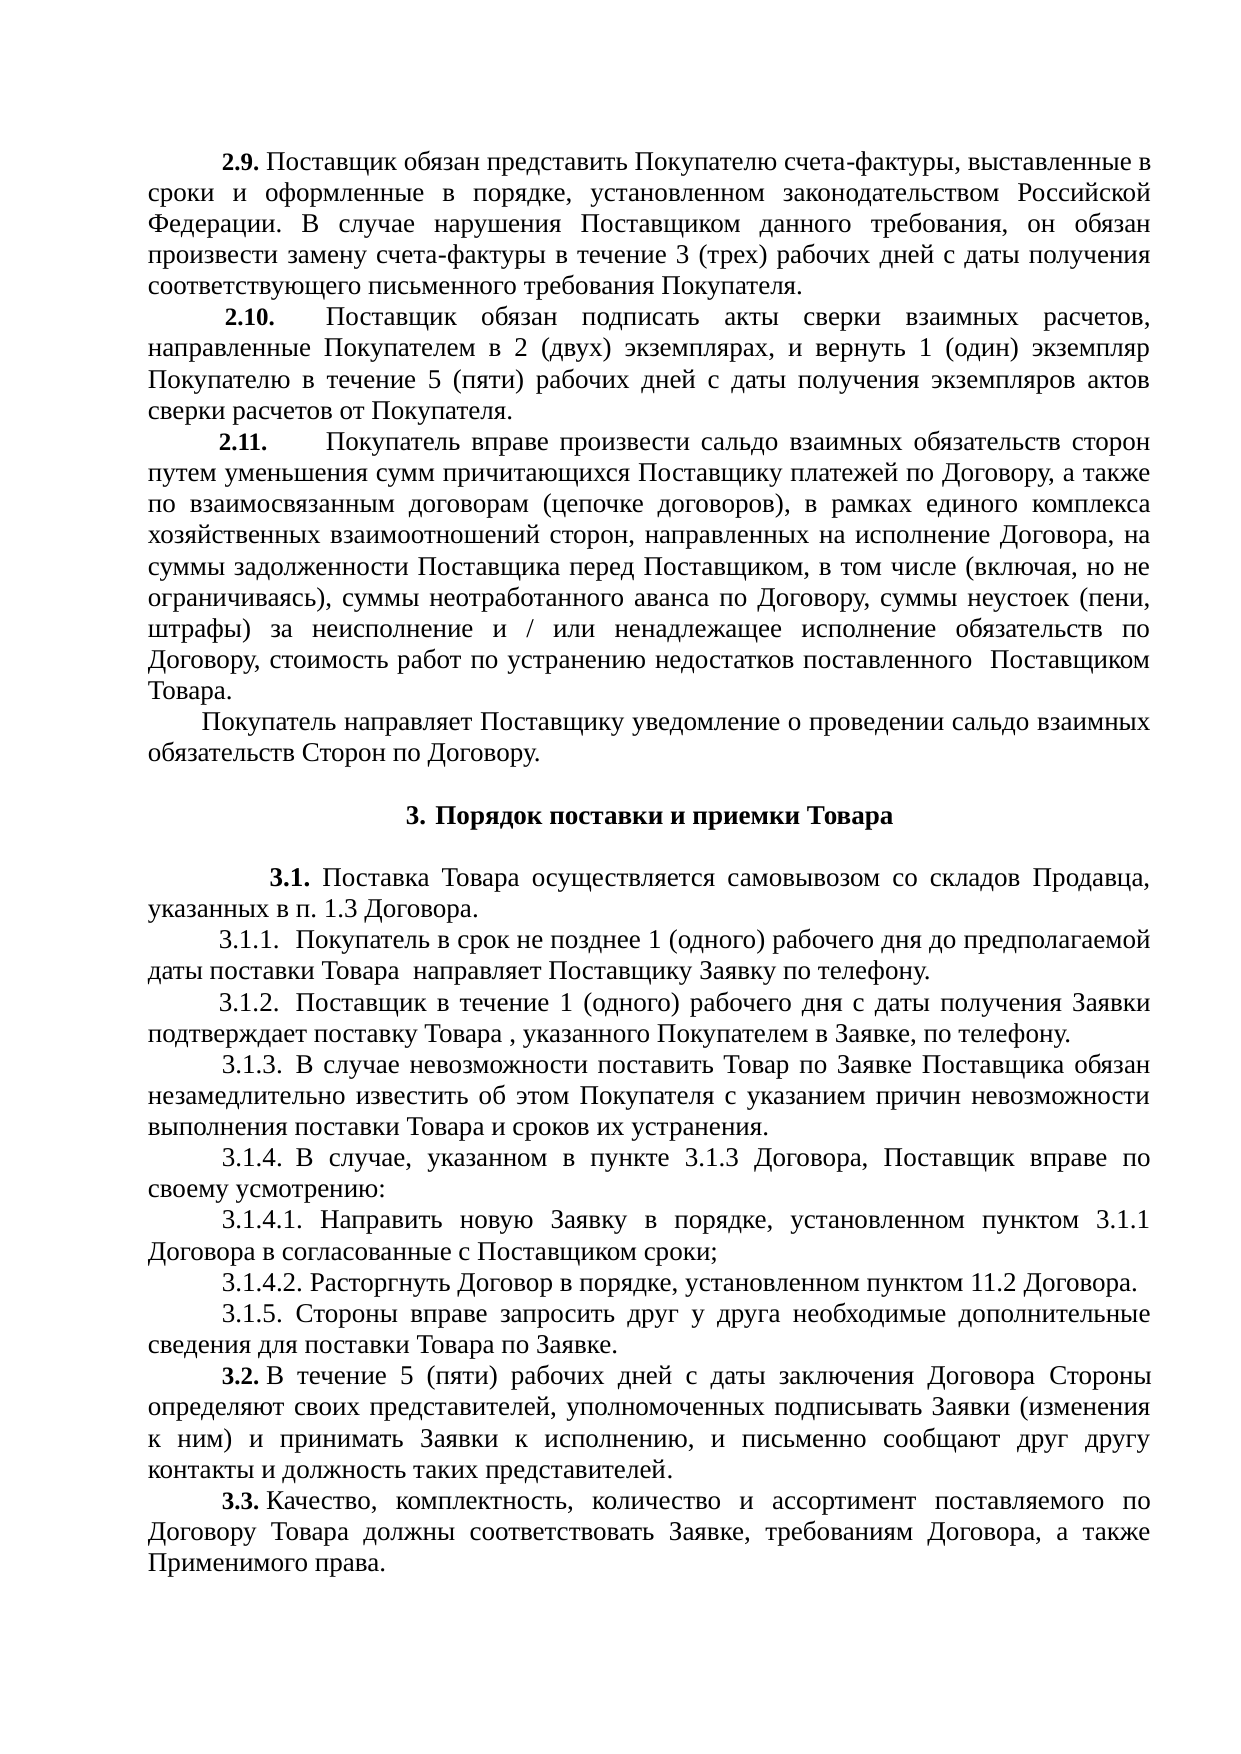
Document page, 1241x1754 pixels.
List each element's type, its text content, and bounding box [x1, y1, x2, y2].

list Поставщик в течение 1 (одного) рабочего дня с даты получения Заявки подтверждает поставку Товара , указанного Покупателем в Заявке, по телефону. [148, 986, 1152, 1048]
list Покупатель в срок не позднее 1 (одного) рабочего дня до предполагаемой даты поставки Товара направляет Поставщику Заявку по телефону. [148, 923, 1152, 986]
text 3.1.4.2. Расторгнуть Договор в порядке, установленном пунктом 11.2 Договора. [148, 1266, 1152, 1297]
list Качество, комплектность, количество и ассортимент поставляемого по Договору Товара должны соответствовать Заявке, требованиям Договора, а также Применимого права. [148, 1484, 1152, 1577]
list Стороны вправе запросить друг у друга необходимые дополнительные сведения для поставки Товара по Заявке. [148, 1297, 1152, 1359]
list Покупатель направляет Поставщику уведомление о проведении сальдо взаимных обязательств Сторон по Договору. [148, 705, 1152, 768]
list Поставщик обязан представить Покупателю счета-фактуры, выставленные в сроки и оформленные в порядке, установленном законодательством Российской Федерации. В случае нарушения Поставщиком данного требования, он обязан произвести замену счета-фактуры в течение 3 (трех) рабочих дней с даты получения соответствующего письменного требования Покупателя. [148, 145, 1152, 300]
list Покупатель вправе произвести сальдо взаимных обязательств сторон путем уменьшения сумм причитающихся Поставщику платежей по Договору, а также по взаимосвязанным договорам (цепочке договоров), в рамках единого комплекса хозяйственных взаимоотношений сторон, направленных на исполнение Договора, на суммы задолженности Поставщика перед Поставщиком, в том числе (включая, но не ограничиваясь), суммы неотработанного аванса по Договору, суммы неустоек (пени, штрафы) за неисполнение и / или ненадлежащее исполнение обязательств по Договору, стоимость работ по устранению недостатков поставленного Поставщиком Товара. [148, 425, 1152, 705]
list Поставщик обязан подписать акты сверки взаимных расчетов, направленные Покупателем в 2 (двух) экземплярах, и вернуть 1 (один) экземпляр Покупателю в течение 5 (пяти) рабочих дней с даты получения экземпляров актов сверки расчетов от Покупателя. [148, 300, 1152, 425]
list В случае, указанном в пункте 3.1.3 Договора, Поставщик вправе по своему усмотрению: [148, 1141, 1152, 1204]
list Порядок поставки и приемки Товара [148, 799, 1152, 830]
list В течение 5 (пяти) рабочих дней с даты заключения Договора Стороны определяют своих представителей, уполномоченных подписывать Заявки (изменения к ним) и принимать Заявки к исполнению, и письменно сообщают друг другу контакты и должность таких представителей. [148, 1359, 1152, 1484]
text 3.1.4.1. Направить новую Заявку в порядке, установленном пунктом 3.1.1 Договора в согласованные с Поставщиком сроки; [148, 1204, 1152, 1266]
list В случае невозможности поставить Товар по Заявке Поставщика обязан незамедлительно известить об этом Покупателя с указанием причин невозможности выполнения поставки Товара и сроков их устранения. [148, 1048, 1152, 1141]
list 3.1. Поставка Товара осуществляется самовывозом со складов Продавца, указанных в п. 1.3 Договора. [148, 861, 1152, 923]
